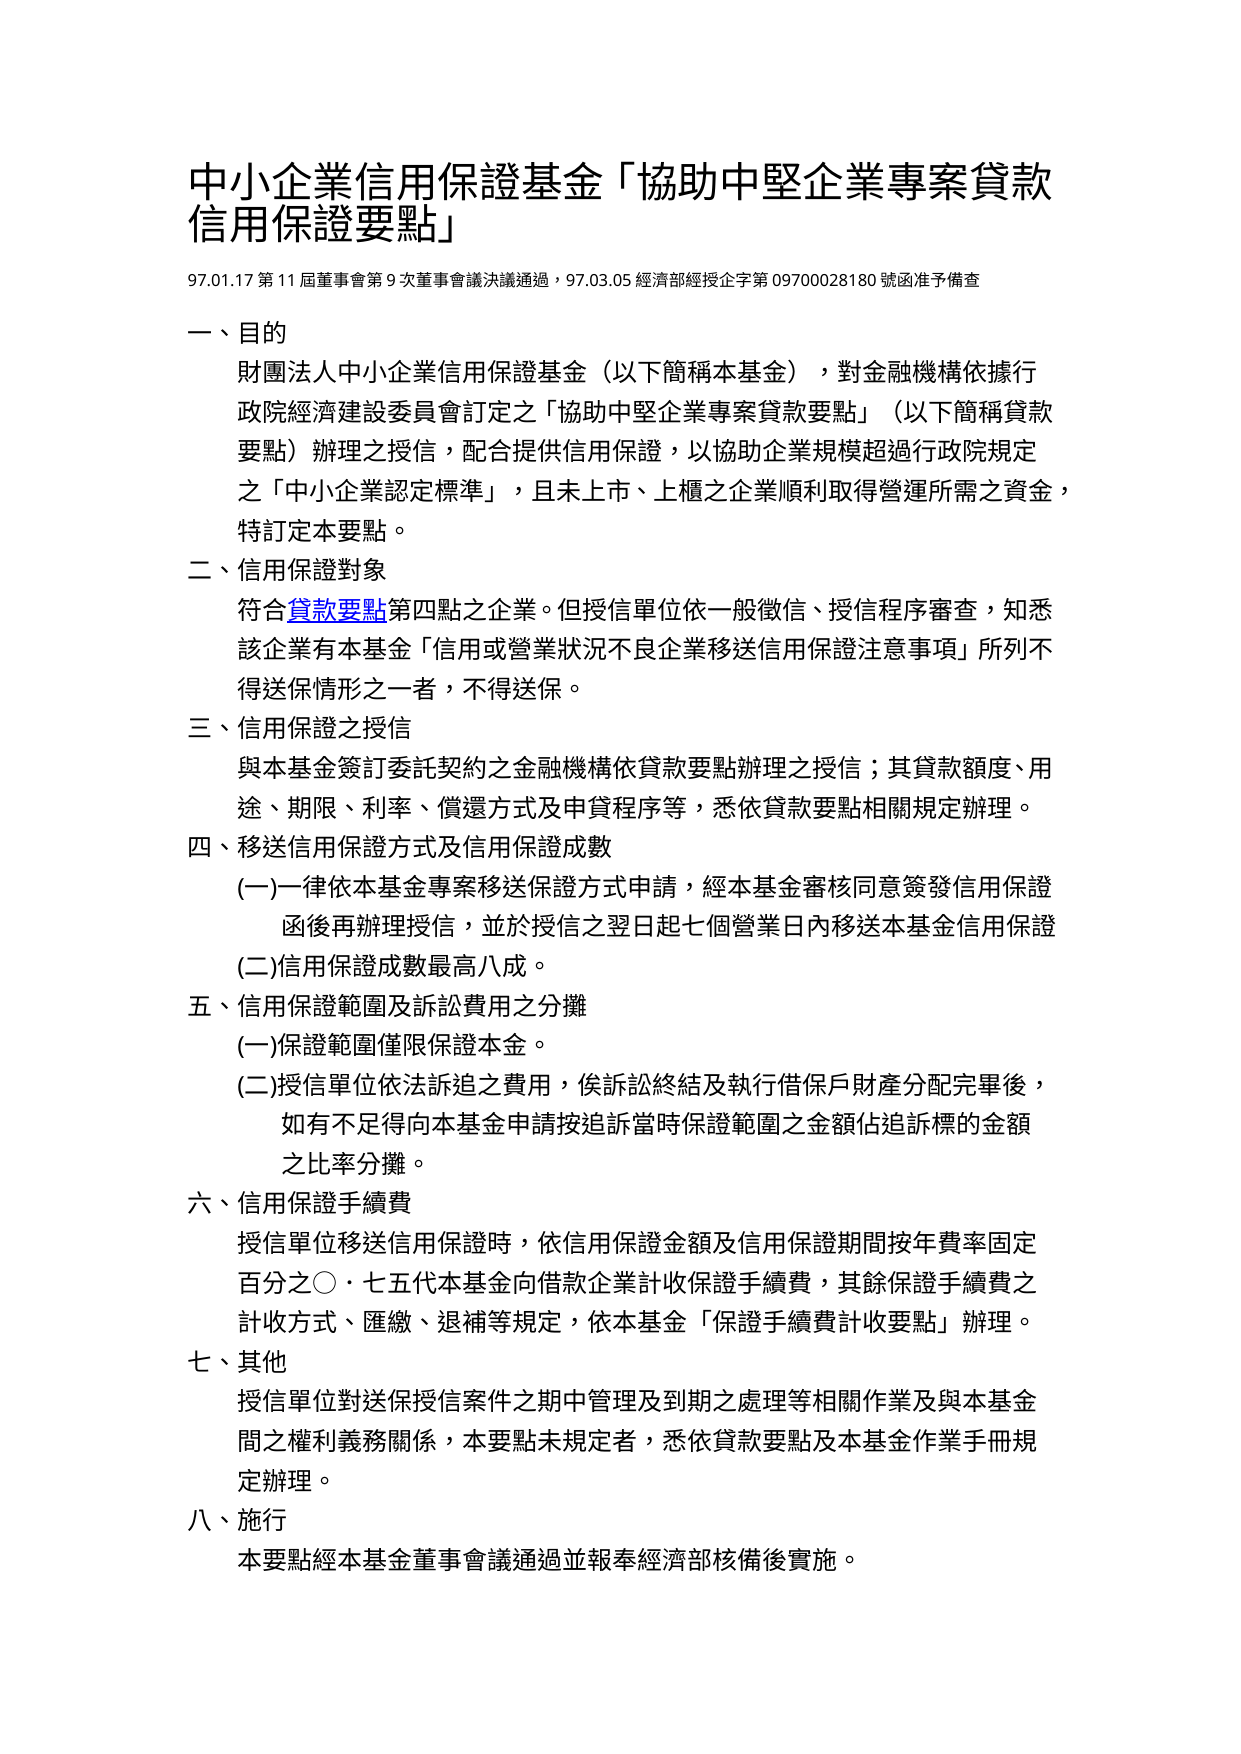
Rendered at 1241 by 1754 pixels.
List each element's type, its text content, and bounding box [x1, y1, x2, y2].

text 授信單位對送保授信案件之期中管理及到期之處理等相關作業及與本基金間之權利義務關係，本要點未規定者，悉依貸款要點及本基金作業手冊規定辦理。 [237, 1379, 1053, 1498]
text 授信單位移送信用保證時，依信用保證金額及信用保證期間按年費率固定百分之○．七五代本基金向借款企業計收保證手續費，其餘保證手續費之計收方式、匯繳、退補等規定，依本基金「保證手續費計收要點」辦理。 [237, 1221, 1053, 1339]
text 財團法人中小企業信用保證基金（以下簡稱本基金），對金融機構依據行政院經濟建設委員會訂定之「協助中堅企業專案貸款要點」（以下簡稱貸款要點）辦理之授信，配合提供信用保證，以協助企業規模超過行政院規定之「中小企業認定標準」，且未上市、上櫃之企業順利取得營運所需之資金，特訂定本要點。 [237, 350, 1053, 548]
text 二、信用保證對象 [187, 548, 1053, 587]
text 六、信用保證手續費 [187, 1181, 1053, 1221]
text (二)信用保證成數最高八成。 [237, 944, 1053, 983]
text 三、信用保證之授信 [187, 706, 1053, 746]
text (一)保證範圍僅限保證本金。 [237, 1023, 1053, 1062]
text (二)授信單位依法訴追之費用，俟訴訟終結及執行借保戶財產分配完畢後，如有不足得向本基金申請按追訴當時保證範圍之金額佔追訴標的金額之比率分攤。 [237, 1062, 1053, 1181]
text 97.01.17第11屆董事會第9次董事會議決議通過，97.03.05經濟部經授企字第09700028180號函准予備查 [187, 267, 1053, 292]
text 本要點經本基金董事會議通過並報奉經濟部核備後實施。 [237, 1537, 1053, 1577]
text (一)一律依本基金專案移送保證方式申請，經本基金審核同意簽發信用保證函後再辦理授信，並於授信之翌日起七個營業日內移送本基金信用保證。 [237, 864, 1053, 944]
text 符合貸款要點第四點之企業。但授信單位依一般徵信、授信程序審查，知悉該企業有本基金「信用或營業狀況不良企業移送信用保證注意事項」所列不得送保情形之一者，不得送保。 [237, 587, 1053, 706]
text 中小企業信用保證基金「協助中堅企業專案貸款信用保證要點」 [187, 164, 1053, 248]
text 一、目的 [187, 310, 1053, 350]
text 八、施行 [187, 1498, 1053, 1537]
text 五、信用保證範圍及訴訟費用之分攤 [187, 983, 1053, 1023]
text 四、移送信用保證方式及信用保證成數 [187, 825, 1053, 864]
text 七、其他 [187, 1339, 1053, 1379]
text 與本基金簽訂委託契約之金融機構依貸款要點辦理之授信；其貸款額度、用途、期限、利率、償還方式及申貸程序等，悉依貸款要點相關規定辦理。 [237, 746, 1053, 825]
